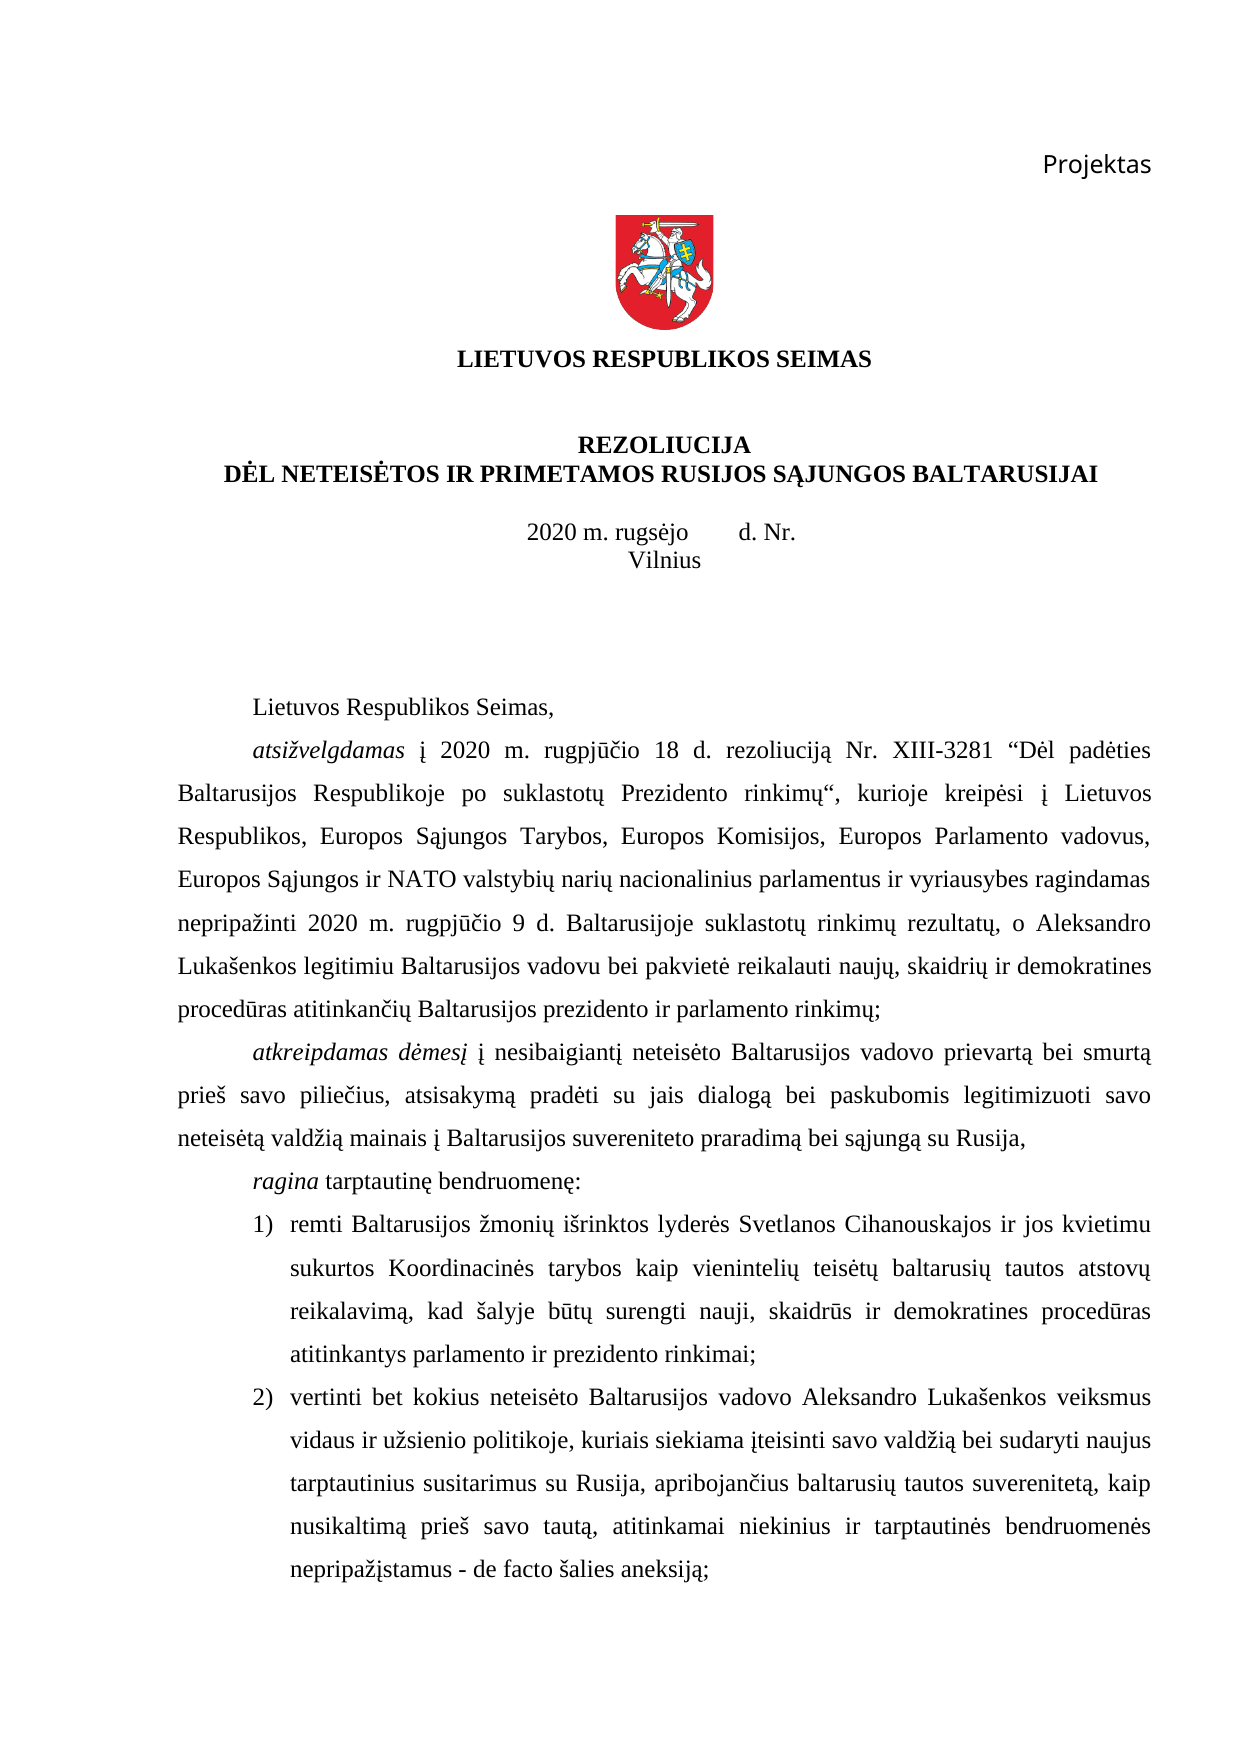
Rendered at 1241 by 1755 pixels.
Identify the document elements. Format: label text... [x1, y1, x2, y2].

text Lietuvos Respublikos Seimas, [177, 692, 1152, 721]
text REZOLIUCIJA [177, 430, 1152, 459]
text 2) vertinti bet kokius neteisėto Baltarusijos vadovo Aleksandro Lukašenkos veiksmus vidaus ir užsienio politikoje, kuriais siekiama įteisinti savo valdžią bei sudaryti naujus tarptautinius susitarimus su Rusija, apribojančius baltarusių tautos suverenitetą, kaip nusikaltimą prieš savo tautą, atitinkamai niekinius ir tarptautinės bendruomenės nepripažįstamus - de facto šalies aneksiją; [252, 1382, 1152, 1583]
text atsižvelgdamas į 2020 m. rugpjūčio 18 d. rezoliuciją Nr. XIII-3281 “Dėl padėties Baltarusijos Respublikoje po suklastotų Prezidento rinkimų“, kurioje kreipėsi į Lietuvos Respublikos, Europos Sąjungos Tarybos, Europos Komisijos, Europos Parlamento vadovus, Europos Sąjungos ir NATO valstybių narių nacionalinius parlamentus ir vyriausybes ragindamas nepripažinti 2020 m. rugpjūčio 9 d. Baltarusijoje suklastotų rinkimų rezultatų, o Aleksandro Lukašenkos legitimiu Baltarusijos vadovu bei pakvietė reikalauti naujų, skaidrių ir demokratines procedūras atitinkančių Baltarusijos prezidento ir parlamento rinkimų; [177, 735, 1152, 1023]
text ragina tarptautinę bendruomenę: [177, 1166, 1152, 1195]
text LIETUVOS RESPUBLIKOS SEIMAS [177, 344, 1152, 373]
text DĖL NETEISĖTOS ir primetamos Rusijos sąjungos BALTARUSIJai [177, 459, 1152, 488]
text 2020 m. rugsėjo d. Nr. [177, 517, 1152, 545]
text 1) remti Baltarusijos žmonių išrinktos lyderės Svetlanos Cihanouskajos ir jos kvietimu sukurtos Koordinacinės tarybos kaip vienintelių teisėtų baltarusių tautos atstovų reikalavimą, kad šalyje būtų surengti nauji, skaidrūs ir demokratines procedūras atitinkantys parlamento ir prezidento rinkimai; [252, 1209, 1152, 1368]
text Projektas [177, 147, 1152, 181]
text Vilnius [177, 545, 1152, 574]
text atkreipdamas dėmesį į nesibaigiantį neteisėto Baltarusijos vadovo prievartą bei smurtą prieš savo piliečius, atsisakymą pradėti su jais dialogą bei paskubomis legitimizuoti savo neteisėtą valdžią mainais į Baltarusijos suvereniteto praradimą bei sąjungą su Rusija, [177, 1037, 1152, 1152]
